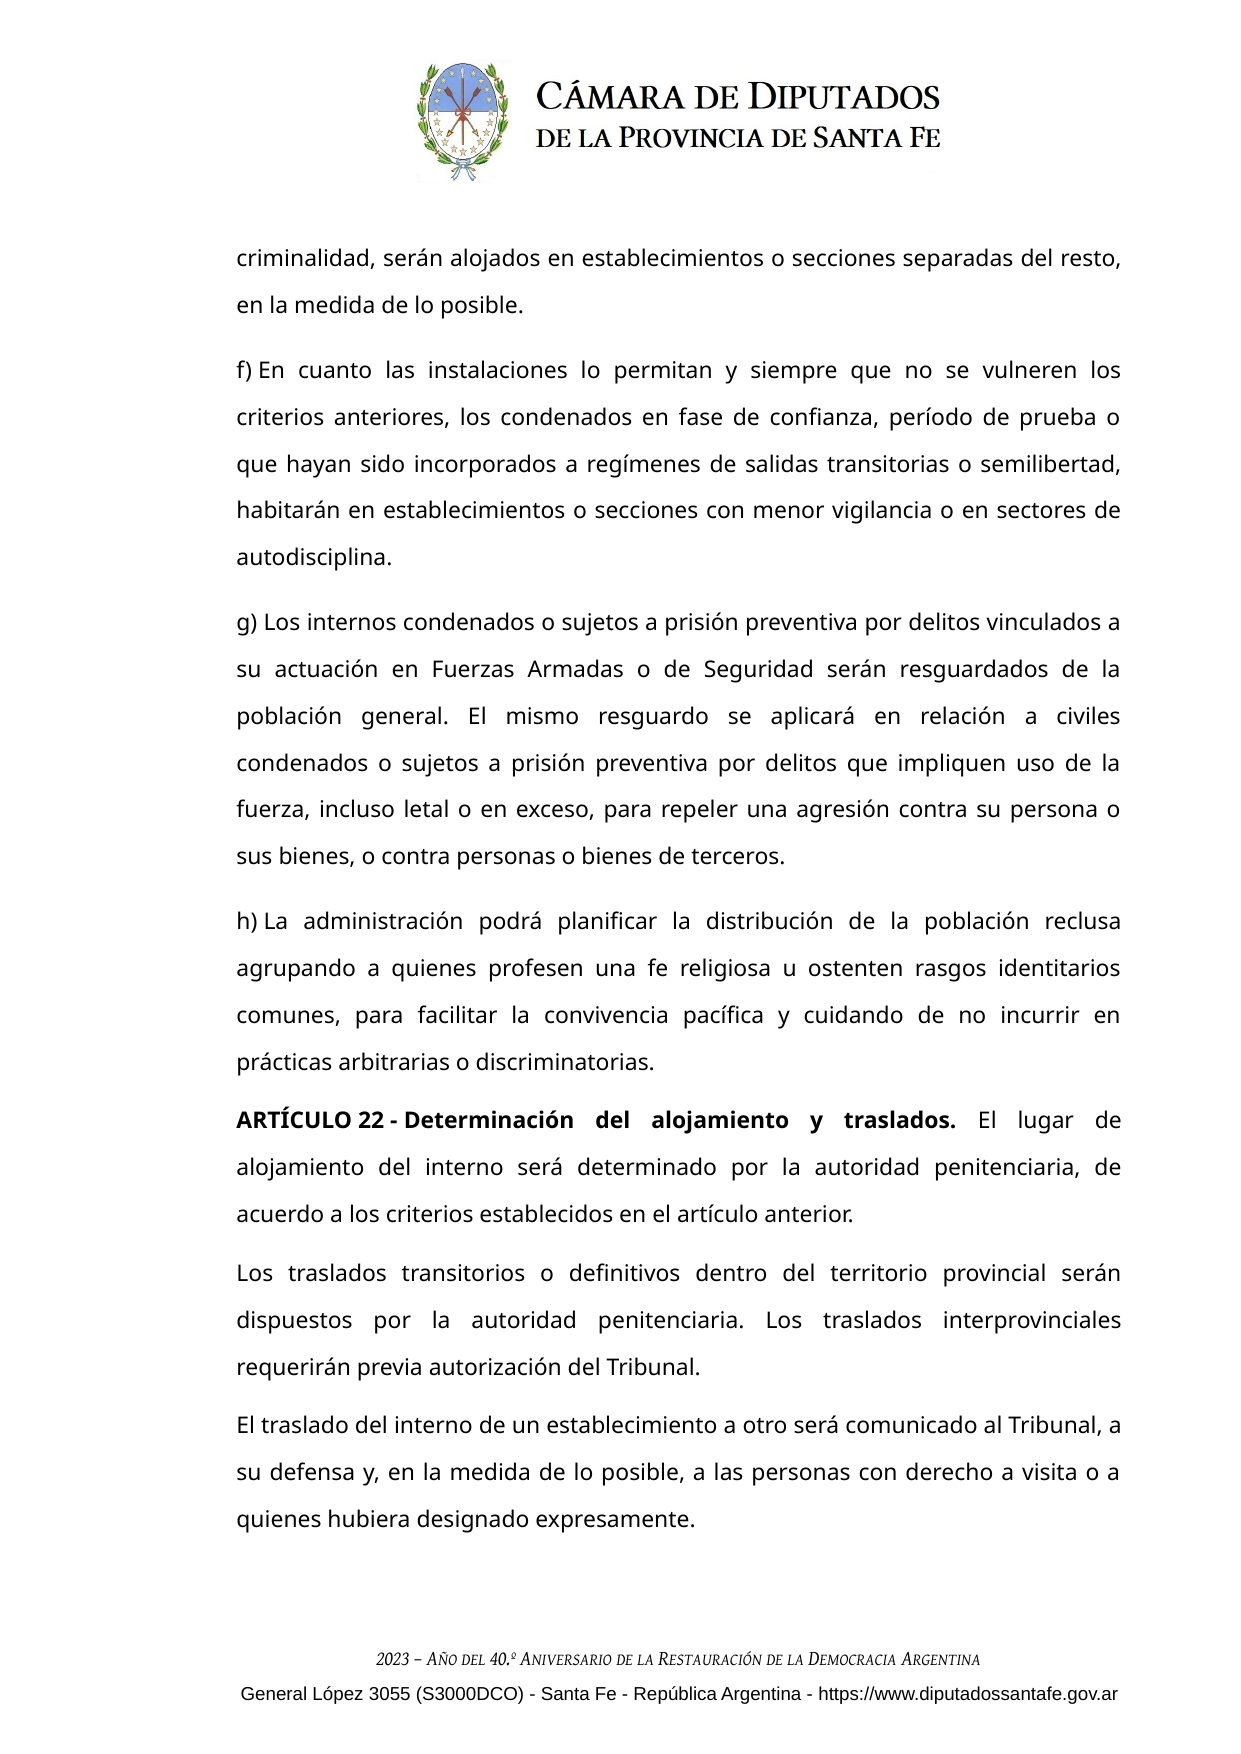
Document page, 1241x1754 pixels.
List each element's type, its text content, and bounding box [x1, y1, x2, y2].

subtitle criminalidad, serán alojados en establecimientos o secciones separadas del resto, en la medida de lo posible. [236, 242, 1122, 320]
picture [413, 59, 945, 183]
subtitle En cuanto las instalaciones lo permitan y siempre que no se vulneren los criterios anteriores, los condenados en fase de confianza, período de prueba o que hayan sido incorporados a regímenes de salidas transitorias o semilibertad, habitarán en establecimientos o secciones con menor vigilancia o en sectores de autodisciplina. [236, 354, 1122, 572]
list Los traslados transitorios o definitivos dentro del territorio provincial serán dispuestos por la autoridad penitenciaria. Los traslados interprovinciales requerirán previa autorización del Tribunal. [236, 1257, 1122, 1382]
subtitle Los internos condenados o sujetos a prisión preventiva por delitos vinculados a su actuación en Fuerzas Armadas o de Seguridad serán resguardados de la población general. El mismo resguardo se aplicará en relación a civiles condenados o sujetos a prisión preventiva por delitos que impliquen uso de la fuerza, incluso letal o en exceso, para repeler una agresión contra su persona o sus bienes, o contra personas o bienes de terceros. [236, 606, 1122, 872]
subtitle La administración podrá planificar la distribución de la población reclusa agrupando a quienes profesen una fe religiosa u ostenten rasgos identitarios comunes, para facilitar la convivencia pacífica y cuidando de no incurrir en prácticas arbitrarias o discriminatorias. [236, 905, 1122, 1077]
list El traslado del interno de un establecimiento a otro será comunicado al Tribunal, a su defensa y, en la medida de lo posible, a las personas con derecho a visita o a quienes hubiera designado expresamente. [236, 1409, 1122, 1534]
list Determinación del alojamiento y traslados. El lugar de alojamiento del interno será determinado por la autoridad penitenciaria, de acuerdo a los criterios establecidos en el artículo anterior. [236, 1104, 1122, 1229]
